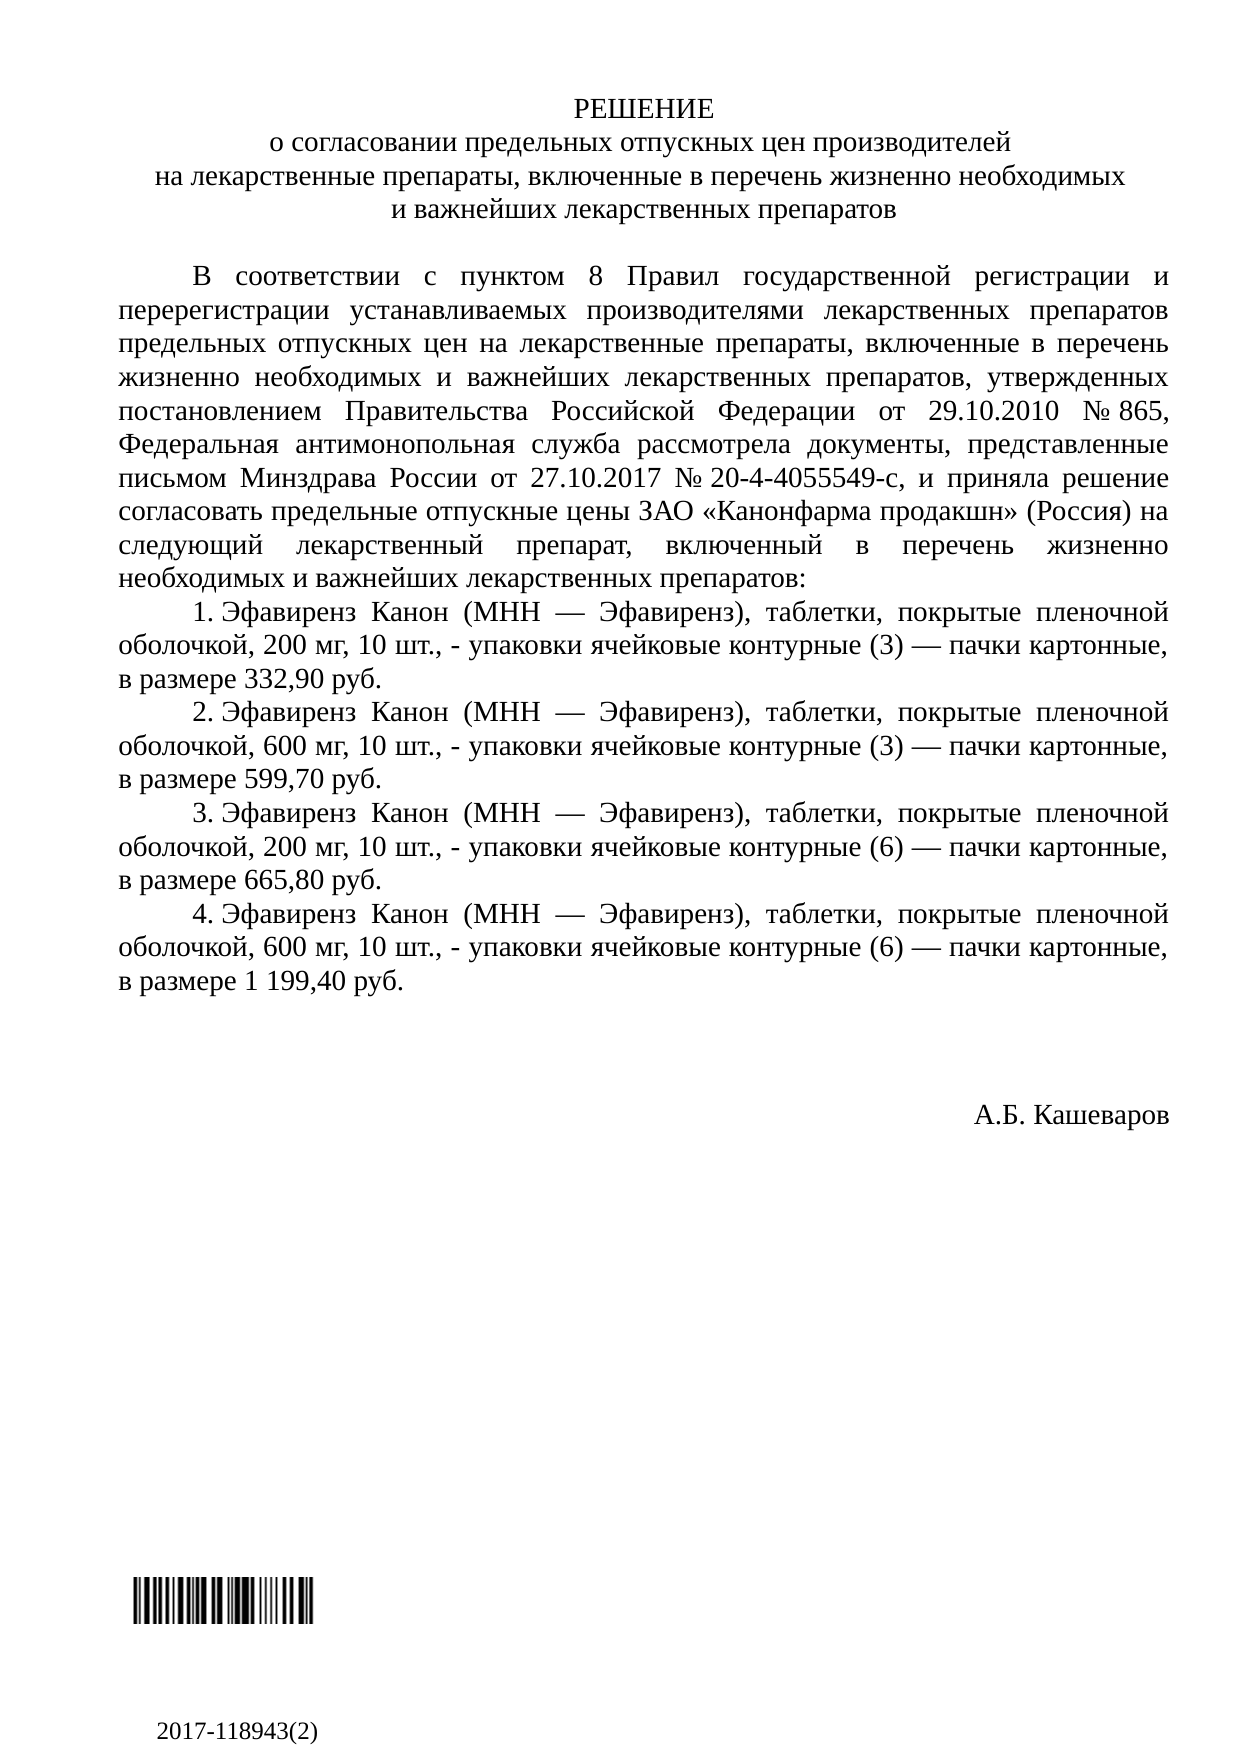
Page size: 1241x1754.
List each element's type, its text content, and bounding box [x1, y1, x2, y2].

text 2. Эфавиренз Канон (МНН — Эфавиренз), таблетки, покрытые пленочной оболочкой, 600 мг, 10 шт., - упаковки ячейковые контурные (3) — пачки картонные, в размере 599,70 руб. [118, 694, 1170, 795]
text 4. Эфавиренз Канон (МНН — Эфавиренз), таблетки, покрытые пленочной оболочкой, 600 мг, 10 шт., - упаковки ячейковые контурные (6) — пачки картонные, в размере 1 199,40 руб. [118, 896, 1170, 996]
text 1. Эфавиренз Канон (МНН — Эфавиренз), таблетки, покрытые пленочной оболочкой, 200 мг, 10 шт., - упаковки ячейковые контурные (3) — пачки картонные, в размере 332,90 руб. [118, 594, 1170, 694]
text 3. Эфавиренз Канон (МНН — Эфавиренз), таблетки, покрытые пленочной оболочкой, 200 мг, 10 шт., - упаковки ячейковые контурные (6) — пачки картонные, в размере 665,80 руб. [118, 795, 1170, 896]
text В соответствии с пунктом 8 Правил государственной регистрации и перерегистрации устанавливаемых производителями лекарственных препаратов предельных отпускных цен на лекарственные препараты, включенные в перечень жизненно необходимых и важнейших лекарственных препаратов, утвержденных постановлением Правительства Российской Федерации от 29.10.2010 № 865, Федеральная антимонопольная служба рассмотрела документы, представленные письмом Минздрава России от 27.10.2017 № 20-4-4055549-с, и приняла решение согласовать предельные отпускные цены ЗАО «Канонфарма продакшн» (Россия) на следующий лекарственный препарат, включенный в перечень жизненно необходимых и важнейших лекарственных препаратов: [118, 258, 1170, 594]
picture [118, 1577, 331, 1624]
text А.Б. Кашеваров [118, 1097, 1170, 1131]
text на лекарственные препараты, включенные в перечень жизненно необходимых [118, 158, 1170, 191]
text о согласовании предельных отпускных цен производителей [118, 124, 1170, 158]
text и важнейших лекарственных препаратов [118, 191, 1170, 225]
